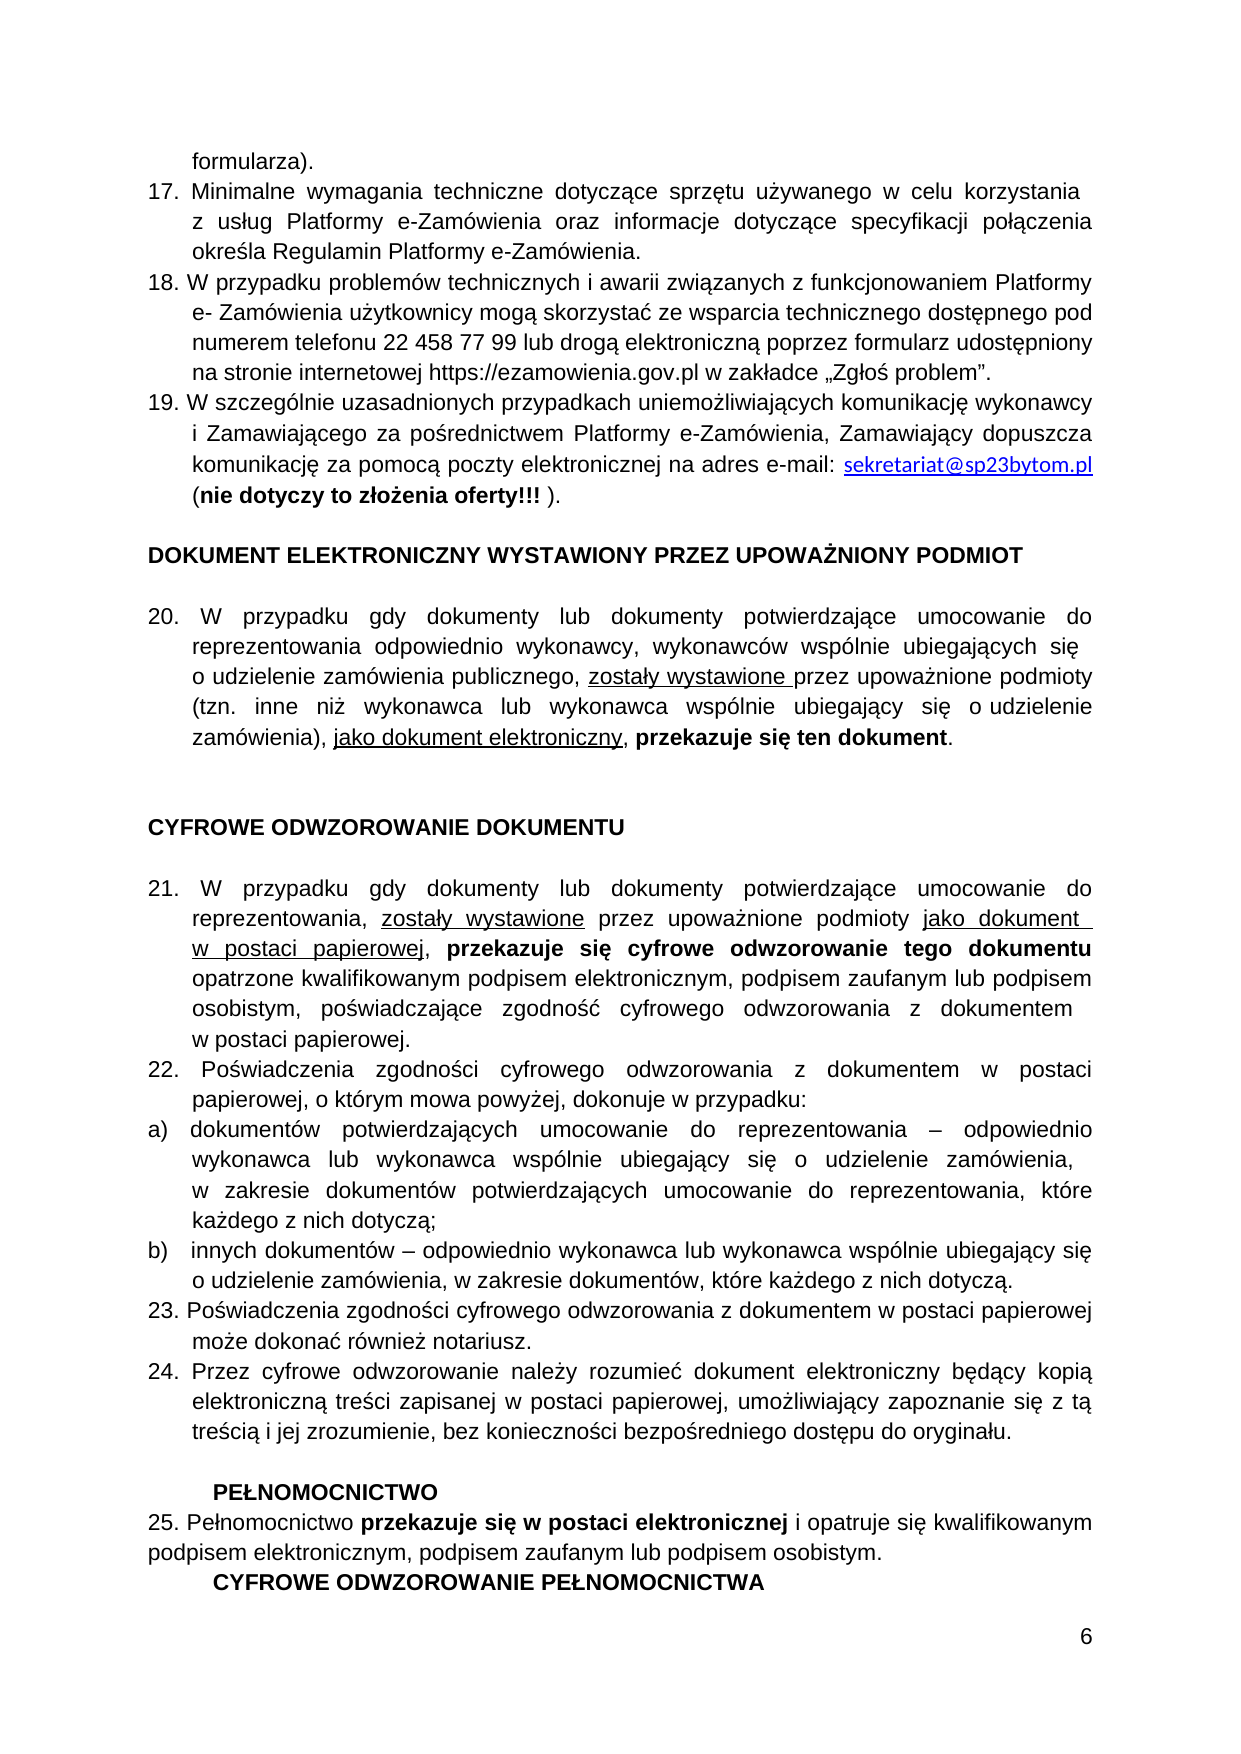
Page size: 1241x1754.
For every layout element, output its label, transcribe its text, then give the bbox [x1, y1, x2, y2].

list 25. Pełnomocnictwo przekazuje się w postaci elektronicznej i opatruje się kwalifikowanym podpisem elektronicznym, podpisem zaufanym lub podpisem osobistym. [148, 1509, 1093, 1566]
text 19. W szczególnie uzasadnionych przypadkach uniemożliwiających komunikację wykonawcy i Zamawiającego za pośrednictwem Platformy e-Zamówienia, Zamawiający dopuszcza komunikację za pomocą poczty elektronicznej na adres e-mail: sekretariat@sp23bytom.pl (nie dotyczy to złożenia oferty!!! ). [148, 389, 1093, 508]
text CYFROWE ODWZOROWANIE DOKUMENTU [148, 814, 1093, 841]
list a) dokumentów potwierdzających umocowanie do reprezentowania – odpowiednio wykonawca lub wykonawca wspólnie ubiegający się o udzielenie zamówienia, w zakresie dokumentów potwierdzających umocowanie do reprezentowania, które każdego z nich dotyczą; [148, 1116, 1093, 1233]
text 18. W przypadku problemów technicznych i awarii związanych z funkcjonowaniem Platformy e- Zamówienia użytkownicy mogą skorzystać ze wsparcia technicznego dostępnego pod numerem telefonu 22 458 77 99 lub drogą elektroniczną poprzez formularz udostępniony na stronie internetowej https://ezamowienia.gov.pl w zakładce „Zgłoś problem”. [148, 268, 1093, 385]
list 24. Przez cyfrowe odwzorowanie należy rozumieć dokument elektroniczny będący kopią elektroniczną treści zapisanej w postaci papierowej, umożliwiający zapoznanie się z tą treścią i jej zrozumienie, bez konieczności bezpośredniego dostępu do oryginału. [148, 1358, 1093, 1445]
text DOKUMENT ELEKTRONICZNY WYSTAWIONY PRZEZ UPOWAŻNIONY PODMIOT [148, 542, 1093, 569]
list 21. W przypadku gdy dokumenty lub dokumenty potwierdzające umocowanie do reprezentowania, zostały wystawione przez upoważnione podmioty jako dokument w postaci papierowej, przekazuje się cyfrowe odwzorowanie tego dokumentu opatrzone kwalifikowanym podpisem elektronicznym, podpisem zaufanym lub podpisem osobistym, poświadczające zgodność cyfrowego odwzorowania z dokumentem w postaci papierowej. [148, 874, 1093, 1052]
text 17. Minimalne wymagania techniczne dotyczące sprzętu używanego w celu korzystania z usług Platformy e-Zamówienia oraz informacje dotyczące specyfikacji połączenia określa Regulamin Platformy e-Zamówienia. [148, 178, 1093, 264]
text formularza). [148, 148, 1093, 174]
list 22. Poświadczenia zgodności cyfrowego odwzorowania z dokumentem w postaci papierowej, o którym mowa powyżej, dokonuje w przypadku: [148, 1056, 1093, 1112]
list CYFROWE ODWZOROWANIE PEŁNOMOCNICTWA [183, 1569, 1093, 1596]
list PEŁNOMOCNICTWO [183, 1479, 1093, 1505]
list b) innych dokumentów – odpowiednio wykonawca lub wykonawca wspólnie ubiegający się o udzielenie zamówienia, w zakresie dokumentów, które każdego z nich dotyczą. [148, 1237, 1093, 1294]
list 23. Poświadczenia zgodności cyfrowego odwzorowania z dokumentem w postaci papierowej może dokonać również notariusz. [148, 1297, 1093, 1354]
list 20. W przypadku gdy dokumenty lub dokumenty potwierdzające umocowanie do reprezentowania odpowiednio wykonawcy, wykonawców wspólnie ubiegających się o udzielenie zamówienia publicznego, zostały wystawione przez upoważnione podmioty (tzn. inne niż wykonawca lub wykonawca wspólnie ubiegający się o udzielenie zamówienia), jako dokument elektroniczny, przekazuje się ten dokument. [148, 603, 1093, 750]
